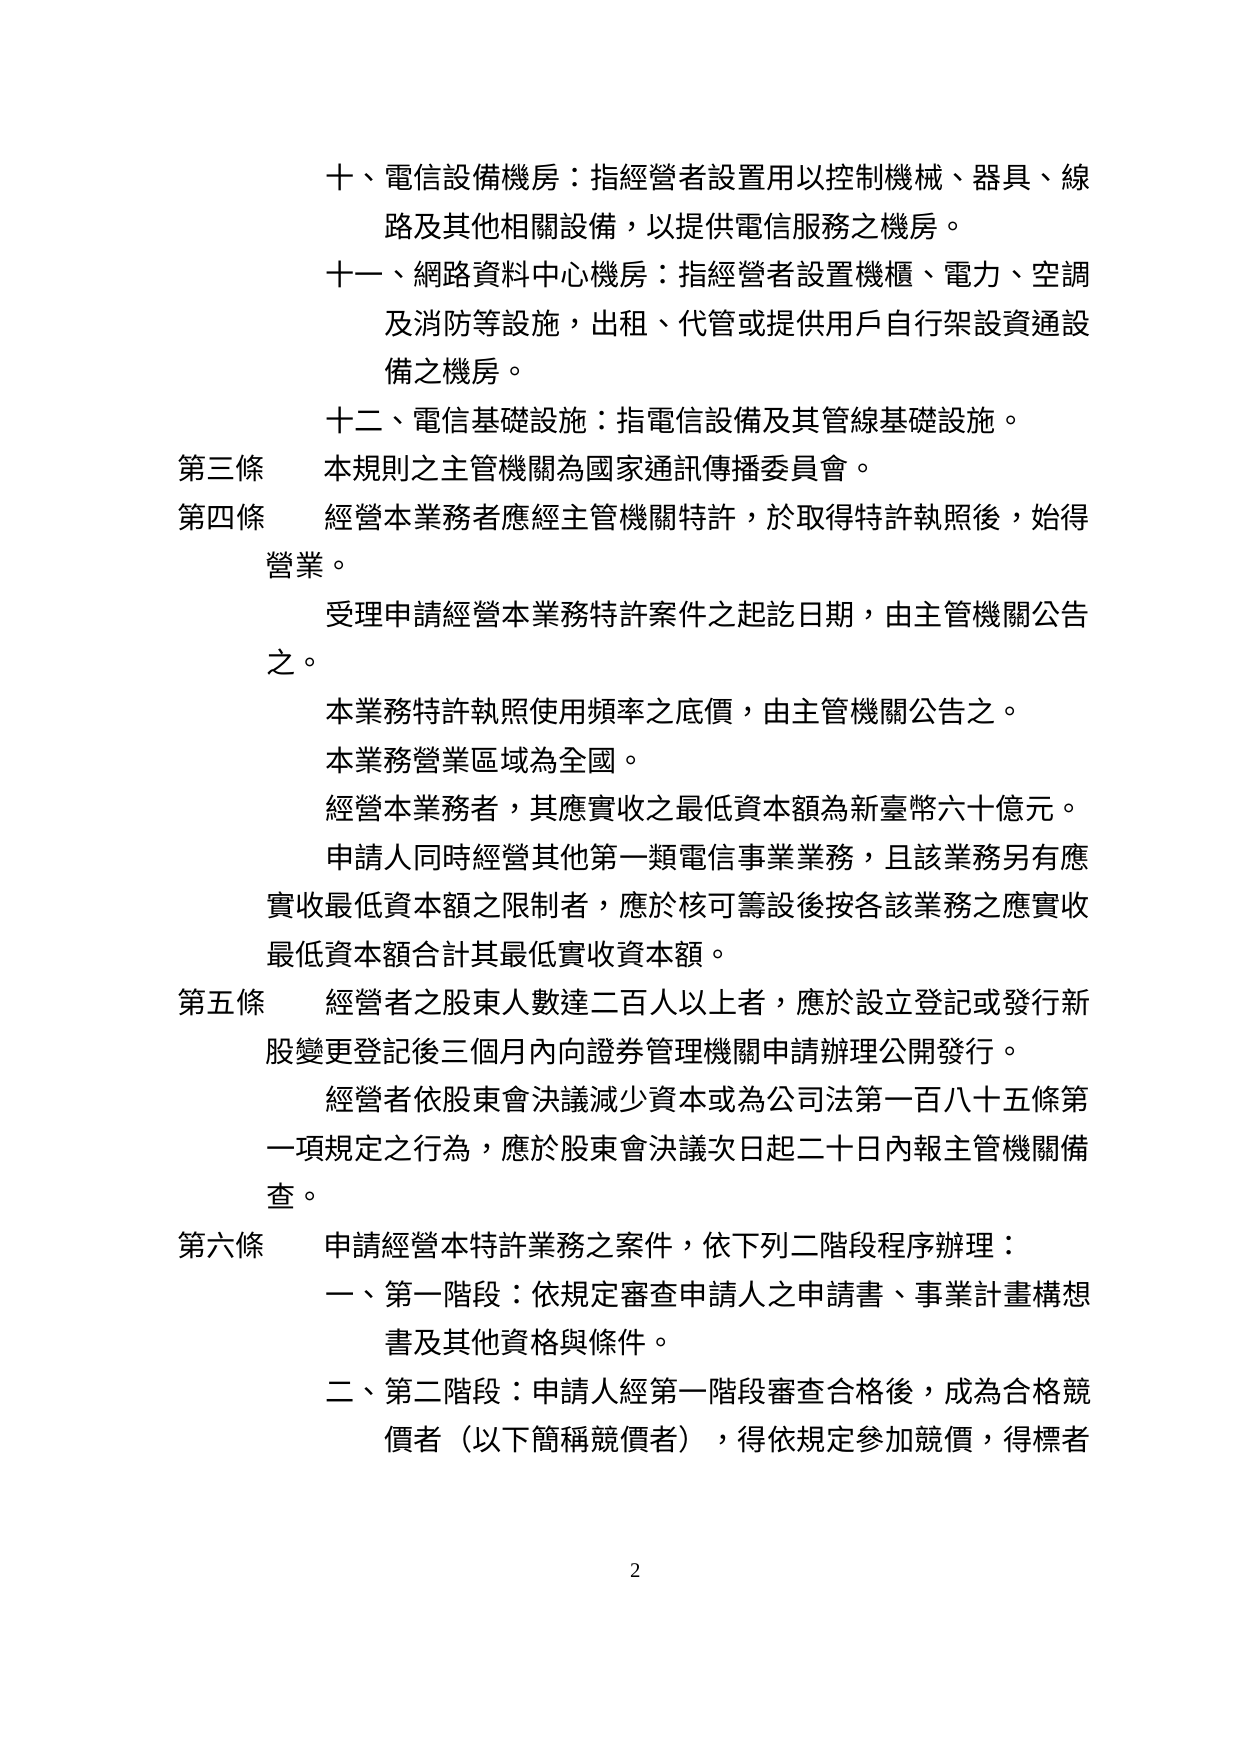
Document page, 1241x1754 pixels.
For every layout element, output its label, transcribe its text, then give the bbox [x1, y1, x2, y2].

text 二、第二階段：申請人經第一階段審查合格後，成為合格競價者（以下簡稱競價者），得依規定參加競價，得標者 [325, 1368, 1092, 1459]
text 一、第一階段：依規定審查申請人之申請書、事業計畫構想書及其他資格與條件。 [325, 1271, 1092, 1362]
text 本業務營業區域為全國。 [266, 737, 1092, 779]
text 第五條 經營者之股東人數達二百人以上者，應於設立登記或發行新股變更登記後三個月內向證券管理機關申請辦理公開發行。 [177, 980, 1092, 1071]
text 本業務特許執照使用頻率之底價，由主管機關公告之。 [266, 689, 1092, 731]
text 經營者依股東會決議減少資本或為公司法第一百八十五條第一項規定之行為，應於股東會決議次日起二十日內報主管機關備查。 [266, 1077, 1092, 1216]
text 十、電信設備機房：指經營者設置用以控制機械、器具、線路及其他相關設備，以提供電信服務之機房。 [325, 155, 1092, 246]
text 受理申請經營本業務特許案件之起訖日期，由主管機關公告之。 [266, 592, 1092, 682]
text 第六條 申請經營本特許業務之案件，依下列二階段程序辦理： [177, 1223, 1092, 1265]
text 十二、電信基礎設施：指電信設備及其管線基礎設施。 [325, 397, 1092, 440]
text 十一、網路資料中心機房：指經營者設置機櫃、電力、空調及消防等設施，出租、代管或提供用戶自行架設資通設備之機房。 [325, 252, 1092, 391]
text 經營本業務者，其應實收之最低資本額為新臺幣六十億元。 [266, 786, 1092, 828]
text 第四條 經營本業務者應經主管機關特許，於取得特許執照後，始得營業。 [177, 494, 1092, 585]
text 第三條 本規則之主管機關為國家通訊傳播委員會。 [177, 446, 1092, 488]
text 申請人同時經營其他第一類電信事業業務，且該業務另有應實收最低資本額之限制者，應於核可籌設後按各該業務之應實收最低資本額合計其最低實收資本額。 [266, 834, 1092, 974]
